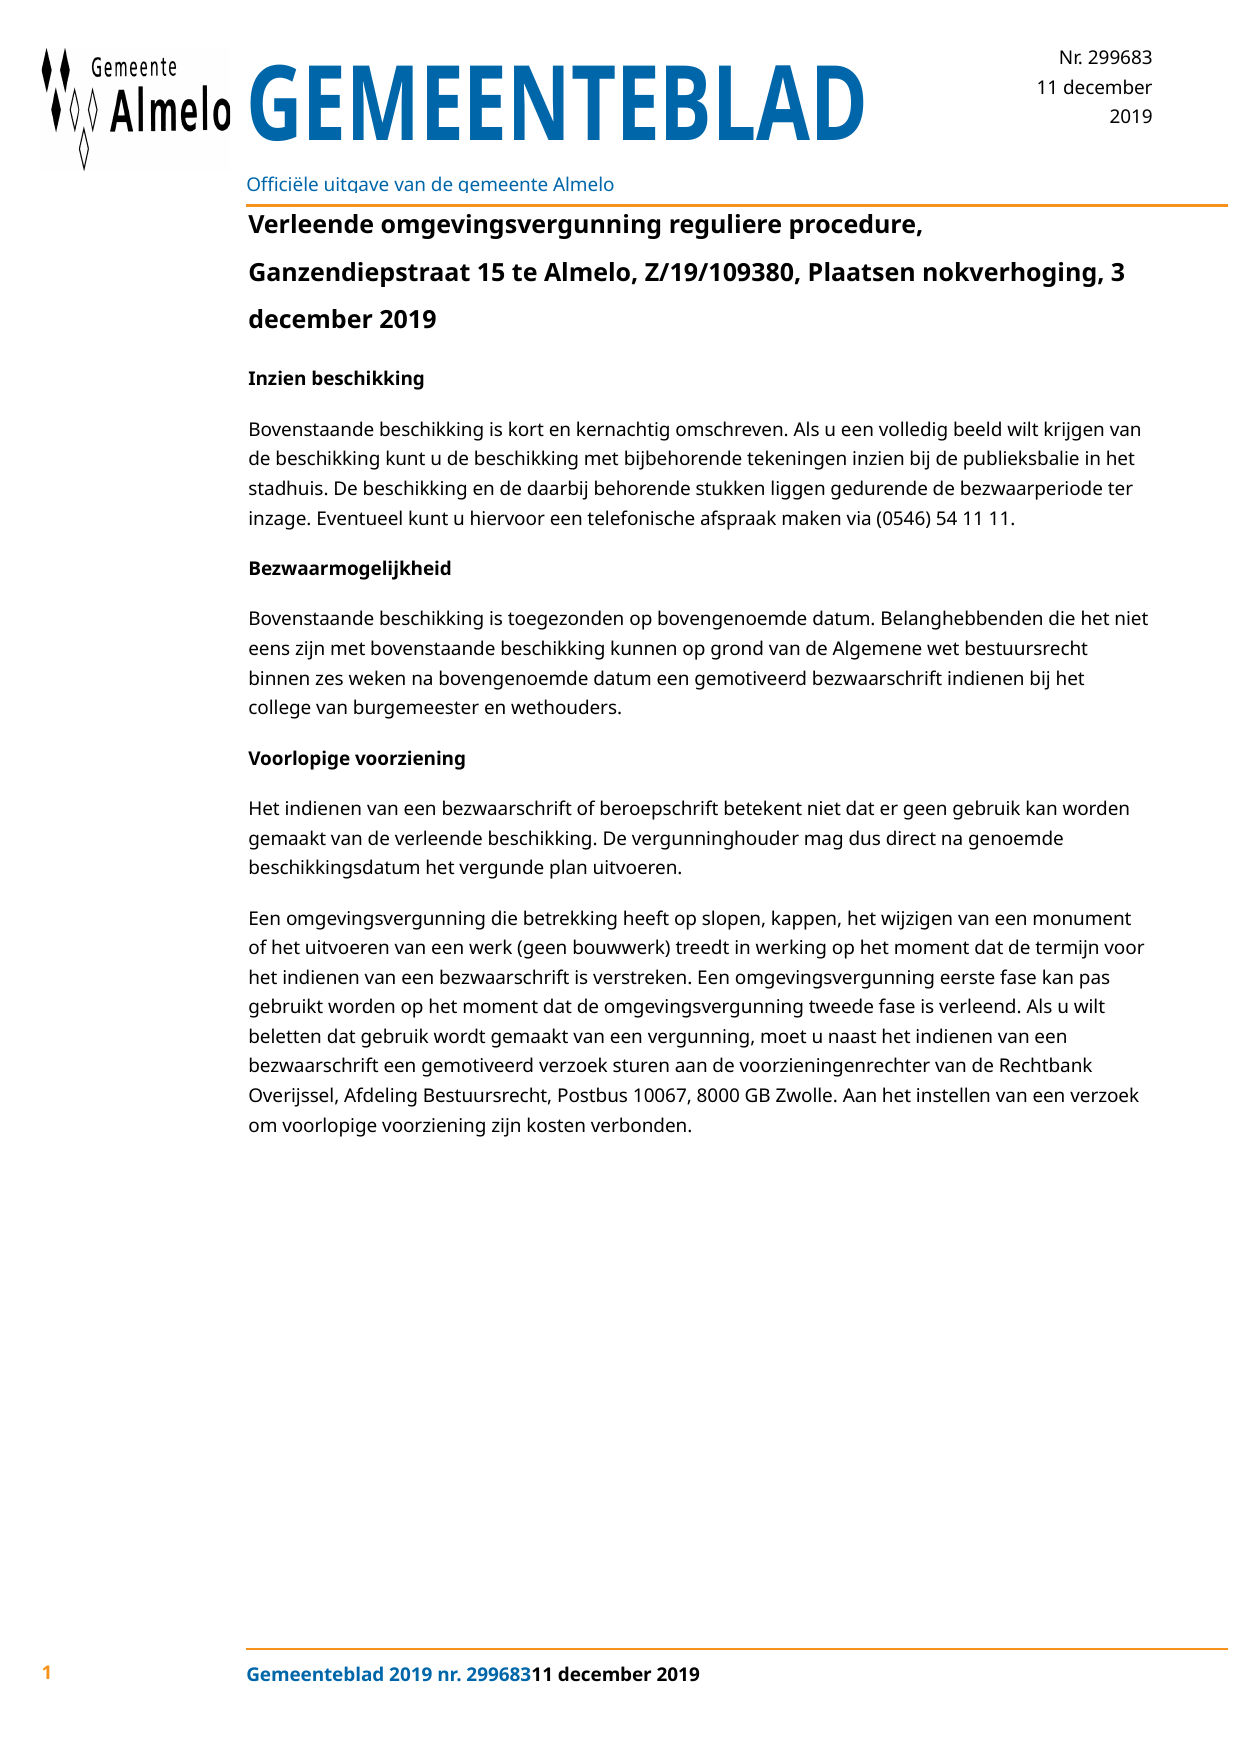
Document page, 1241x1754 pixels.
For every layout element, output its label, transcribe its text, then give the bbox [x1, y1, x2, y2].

text Het indienen van een bezwaarschrift of beroepschrift betekent niet dat er geen gebruik kan worden gemaakt van de verleende beschikking. De vergunninghouder mag dus direct na genoemde beschikkingsdatum het vergunde plan uitvoeren. [248, 795, 1152, 880]
text Inzien beschikking [248, 366, 1152, 391]
picture [41, 47, 231, 172]
text Bovenstaande beschikking is toegezonden op bovengenoemde datum. Belanghebbenden die het niet eens zijn met bovenstaande beschikking kunnen op grond van de Algemene wet bestuursrecht binnen zes weken na bovengenoemde datum een gemotiveerd bezwaarschrift indienen bij het college van burgemeester en wethouders. [248, 606, 1152, 720]
text Een omgevingsvergunning die betrekking heeft op slopen, kappen, het wijzigen van een monument of het uitvoeren van een werk (geen bouwwerk) treedt in werking op het moment dat de termijn voor het indienen van een bezwaarschrift is verstreken. Een omgevingsvergunning eerste fase kan pas gebruikt worden op het moment dat de omgevingsvergunning tweede fase is verleend. Als u wilt beletten dat gebruik wordt gemaakt van een vergunning, moet u naast het indienen van een bezwaarschrift een gemotiveerd verzoek sturen aan de voorzieningenrechter van de Rechtbank Overijssel, Afdeling Bestuursrecht, Postbus 10067, 8000 GB Zwolle. Aan het instellen van een verzoek om voorlopige voorziening zijn kosten verbonden. [248, 905, 1152, 1137]
text Bezwaarmogelijkheid [248, 555, 1152, 581]
text Voorlopige voorziening [248, 745, 1152, 770]
text Verleende omgevingsvergunning reguliere procedure, Ganzendiepstraat 15 te Almelo, Z/19/109380, Plaatsen nokverhoging, 3 december 2019 [248, 207, 1152, 336]
text Bovenstaande beschikking is kort en kernachtig omschreven. Als u een volledig beeld wilt krijgen van de beschikking kunt u de beschikking met bijbehorende tekeningen inzien bij de publieksbalie in het stadhuis. De beschikking en de daarbij behorende stukken liggen gedurende de bezwaarperiode ter inzage. Eventueel kunt u hiervoor een telefonische afspraak maken via (0546) 54 11 11. [248, 416, 1152, 530]
